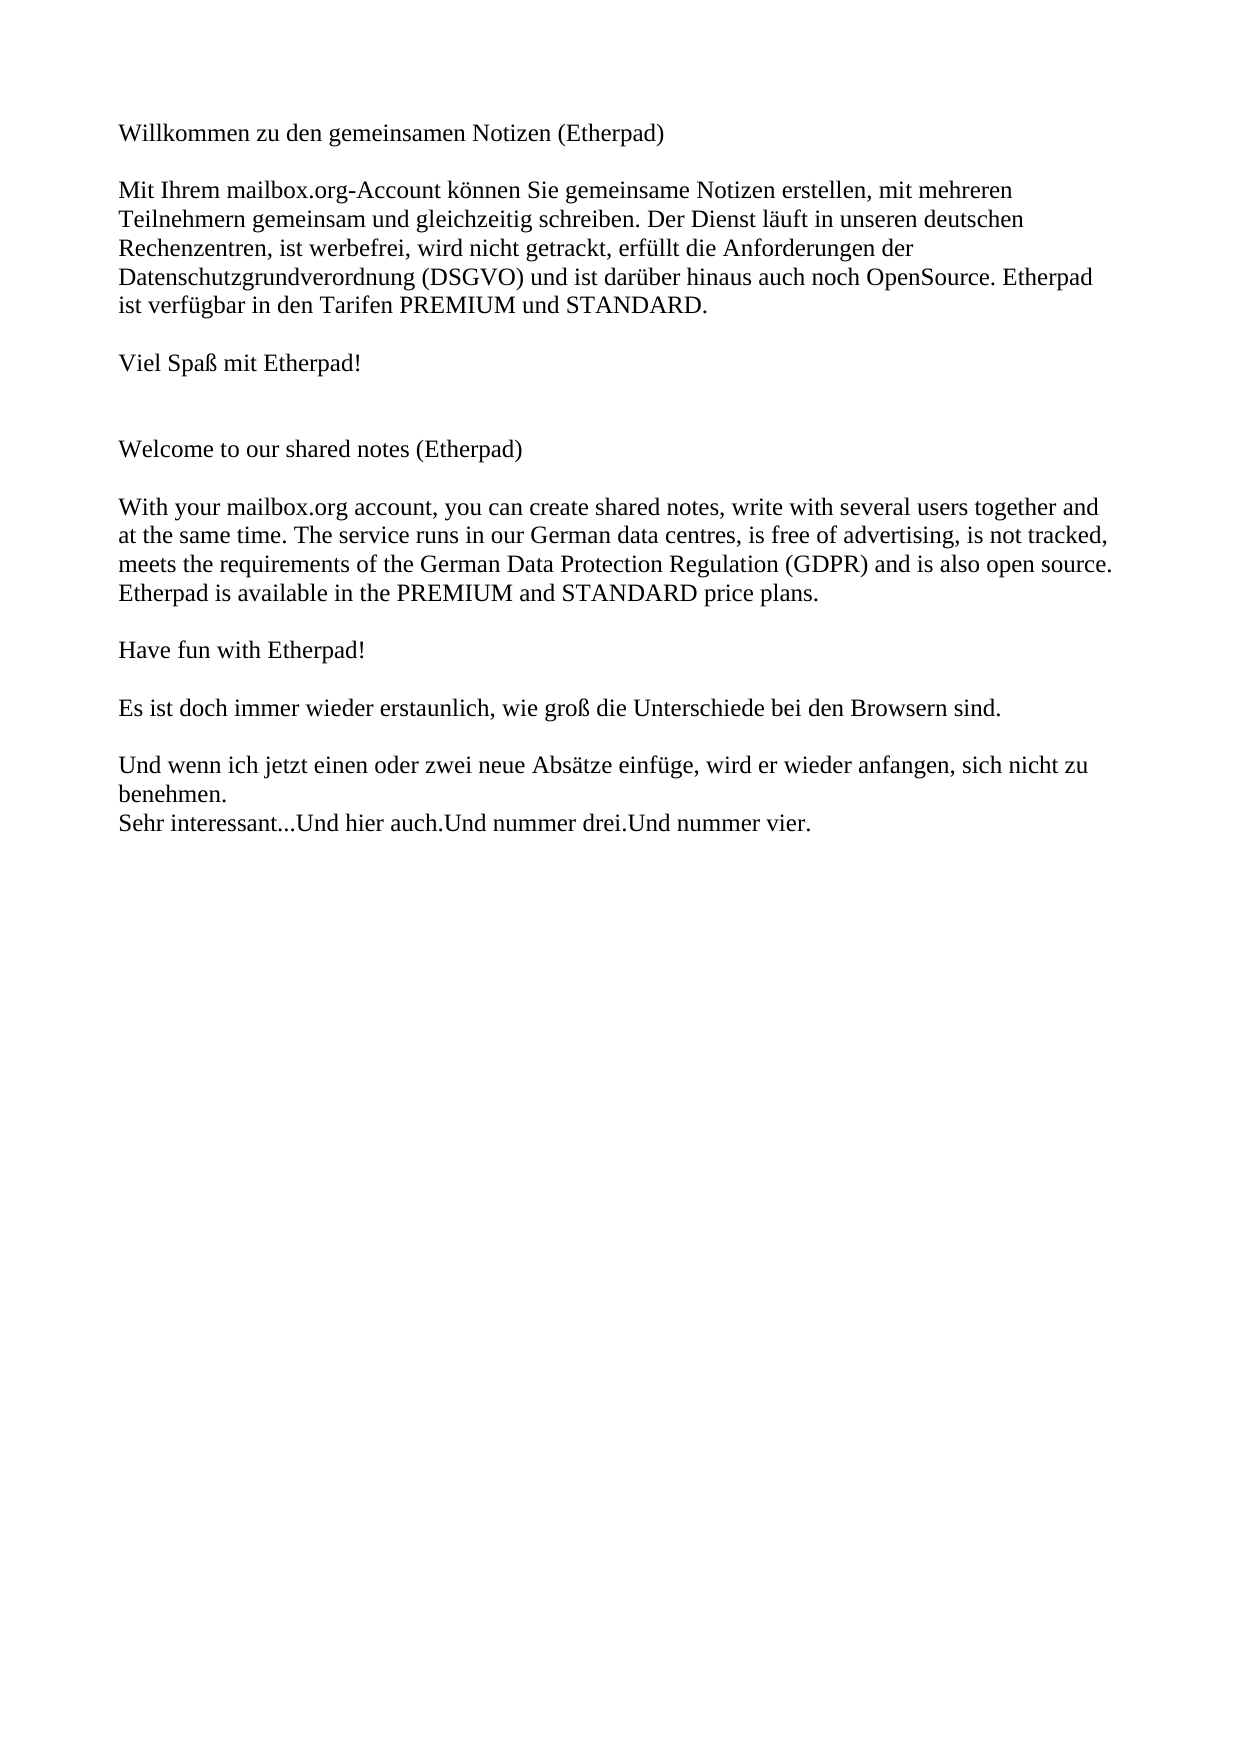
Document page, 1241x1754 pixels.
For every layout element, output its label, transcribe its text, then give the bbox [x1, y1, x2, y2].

text Sehr interessant...Und hier auch.Und nummer drei.Und nummer vier. [118, 808, 1122, 837]
text Willkommen zu den gemeinsamen Notizen (Etherpad) Mit Ihrem mailbox.org-Account können Sie gemeinsame Notizen erstellen, mit mehreren Teilnehmern gemeinsam und gleichzeitig schreiben. Der Dienst läuft in unseren deutschen Rechenzentren, ist werbefrei, wird nicht getrackt, erfüllt die Anforderungen der Datenschutzgrundverordnung (DSGVO) und ist darüber hinaus auch noch OpenSource. Etherpad ist verfügbar in den Tarifen PREMIUM und STANDARD. Viel Spaß mit Etherpad! Welcome to our shared notes (Etherpad) With your mailbox.org account, you can create shared notes, write with several users together and at the same time. The service runs in our German data centres, is free of advertising, is not tracked, meets the requirements of the German Data Protection Regulation (GDPR) and is also open source. Etherpad is available in the PREMIUM and STANDARD price plans. Have fun with Etherpad! Es ist doch immer wieder erstaunlich, wie groß die Unterschiede bei den Browsern sind. Und wenn ich jetzt einen oder zwei neue Absätze einfüge, wird er wieder anfangen, sich nicht zu benehmen. [118, 118, 1122, 808]
